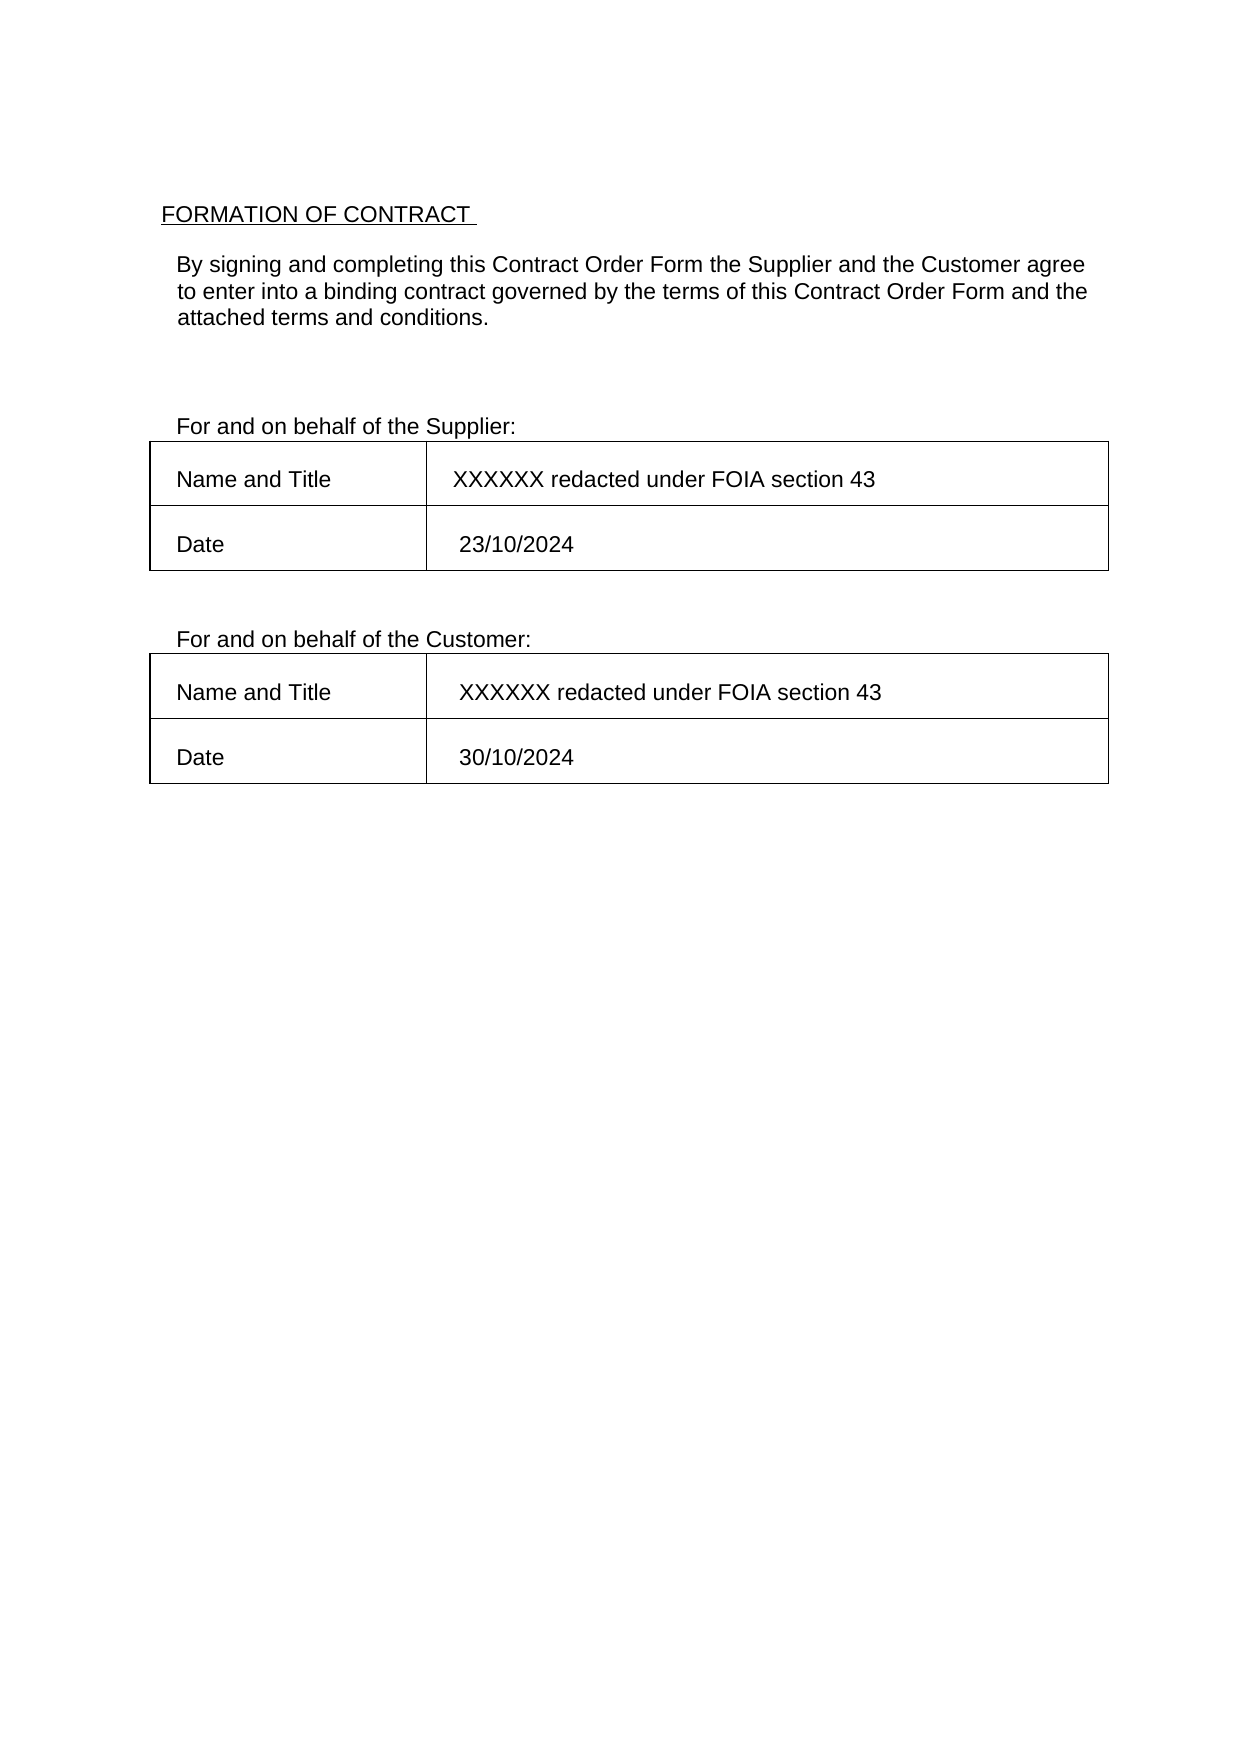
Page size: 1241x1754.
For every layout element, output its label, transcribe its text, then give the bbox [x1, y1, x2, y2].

text FORMATION OF CONTRACT [161, 201, 1090, 227]
table_header Name and Title [151, 654, 426, 718]
table_cell Date [151, 719, 426, 783]
table_cell 30/10/2024 [427, 719, 1108, 783]
text For and on behalf of the Customer: [176, 626, 1090, 652]
table_header Name and Title [151, 442, 426, 505]
text By signing and completing this Contract Order Form the Supplier and the Customer agree to enter into a binding contract governed by the terms of this Contract Order Form and the attached terms and conditions. [176, 251, 1090, 331]
text For and on behalf of the Supplier: [176, 413, 1090, 440]
table_cell 23/10/2024 [427, 506, 1108, 570]
table_header XXXXXX redacted under FOIA section 43 [427, 654, 1108, 718]
table_cell Date [151, 506, 426, 570]
table_header XXXXXX redacted under FOIA section 43 [427, 442, 1108, 505]
